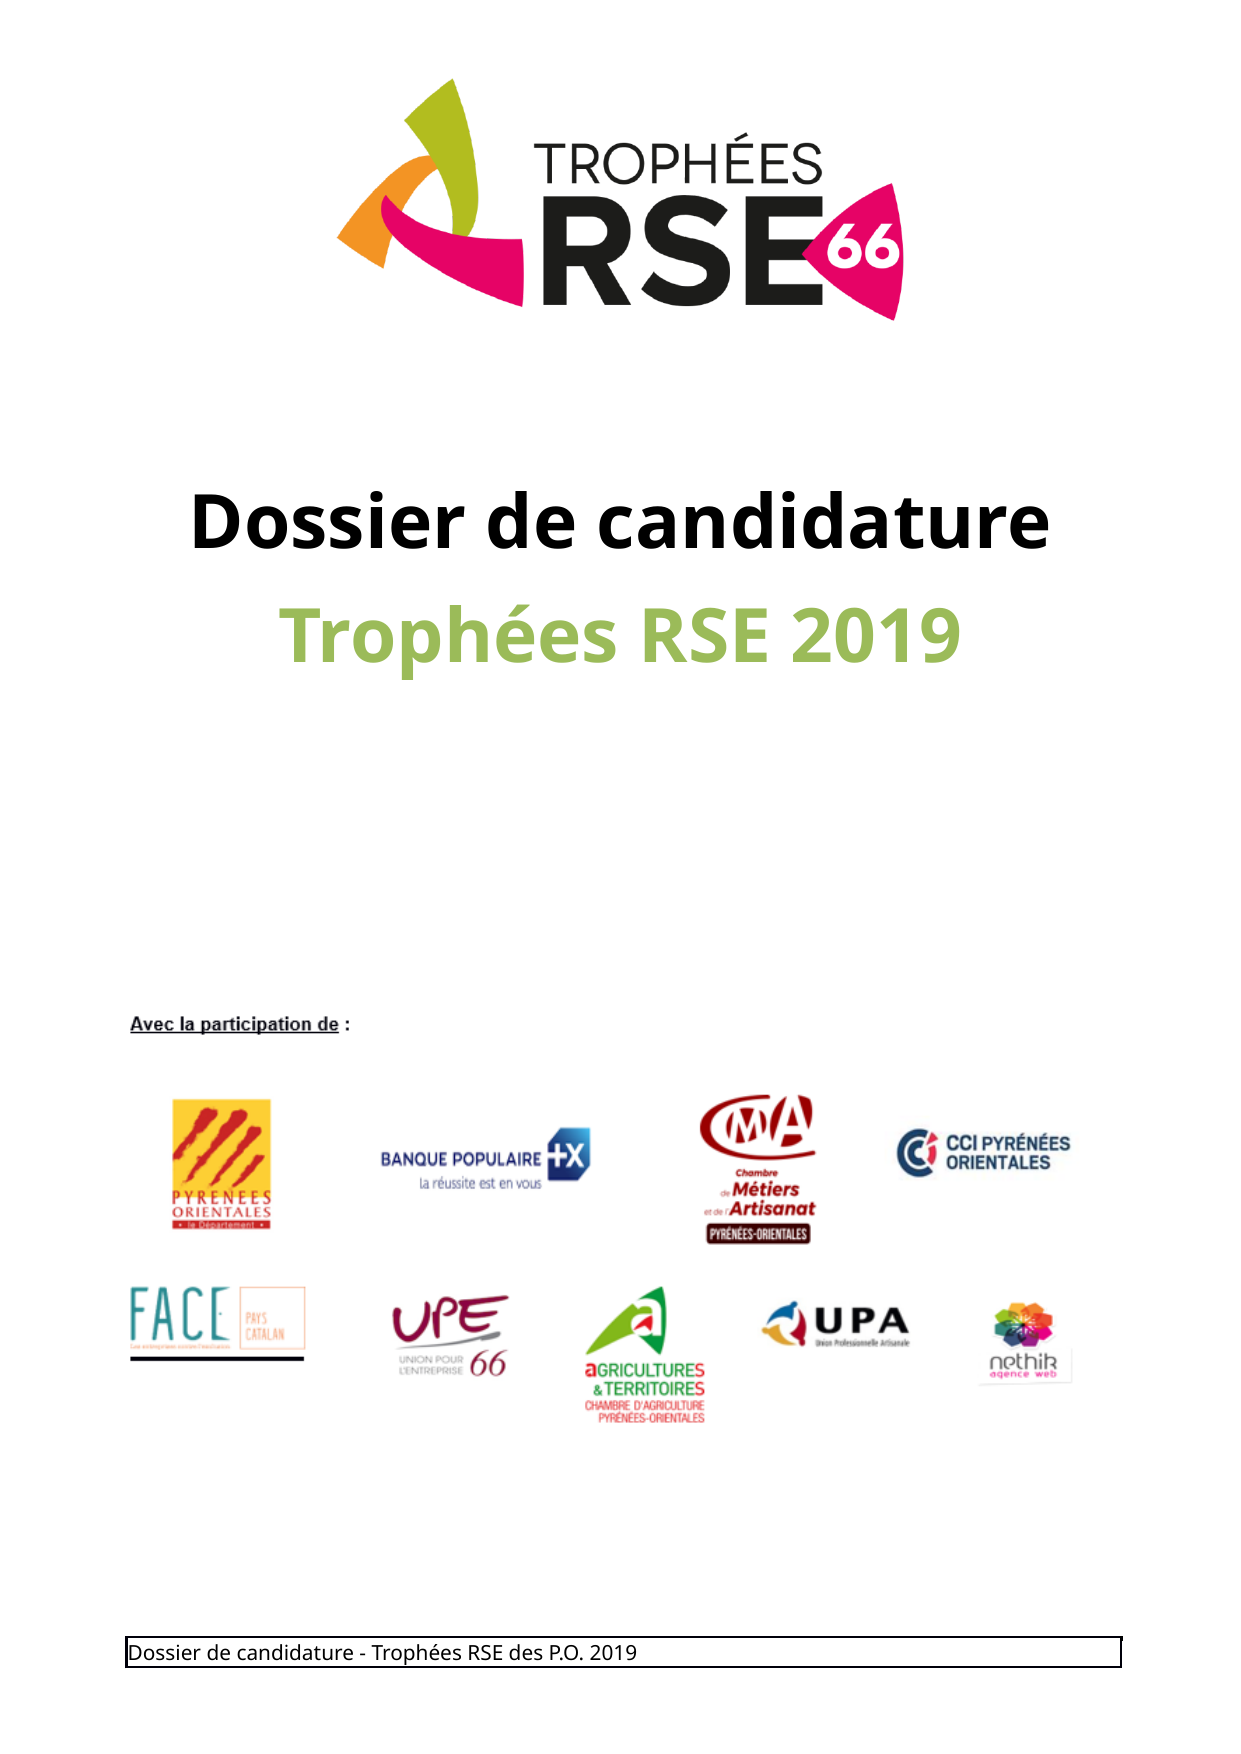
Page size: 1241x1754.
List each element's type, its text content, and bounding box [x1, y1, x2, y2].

subtitle Trophées RSE 2019 [118, 583, 1122, 685]
subtitle Dossier de candidature [118, 468, 1122, 570]
